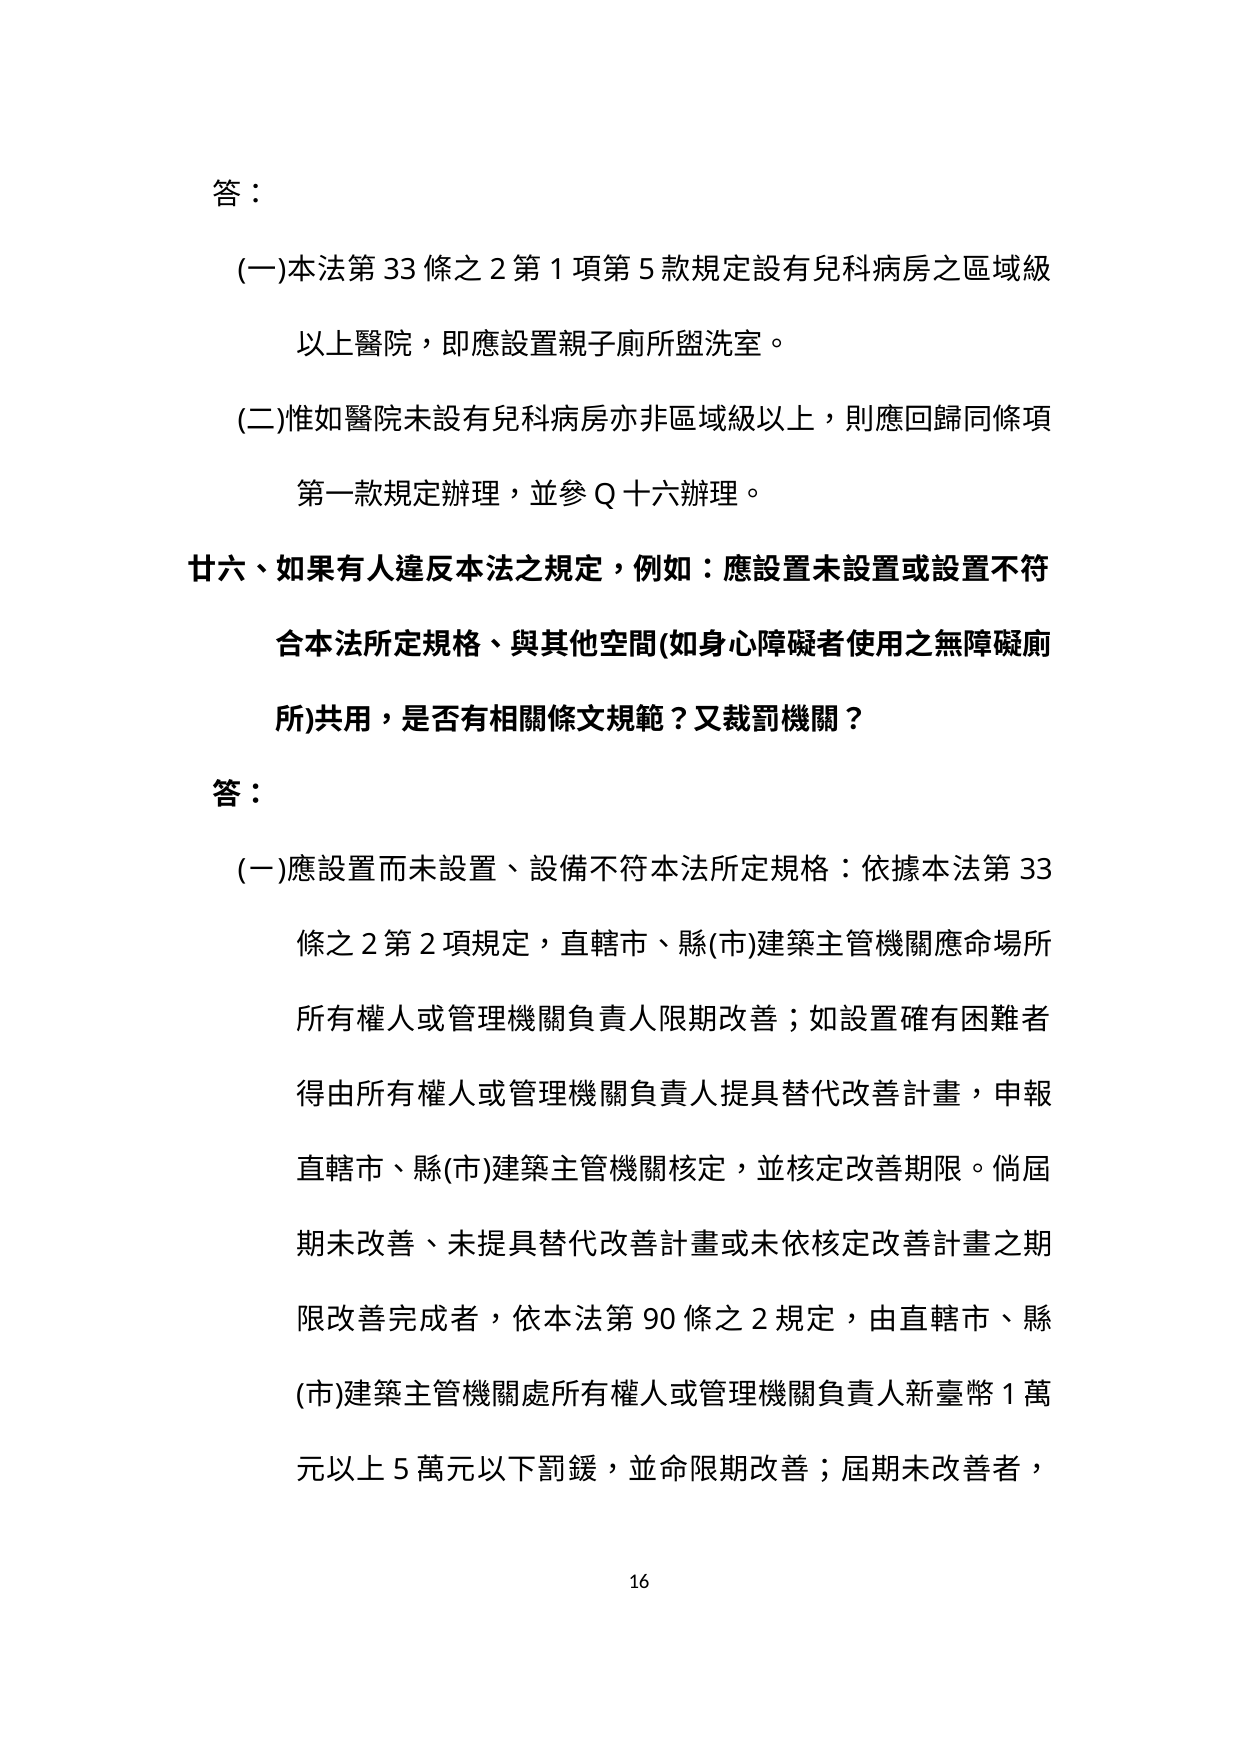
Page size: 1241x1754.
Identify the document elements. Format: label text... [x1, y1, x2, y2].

text (ㄧ)應設置而未設置、設備不符本法所定規格：依據本法第33條之2第2項規定，直轄市、縣(市)建築主管機關應命場所所有權人或管理機關負責人限期改善；如設置確有困難者，得由所有權人或管理機關負責人提具替代改善計畫，申報直轄市、縣(市)建築主管機關核定，並核定改善期限。倘屆期未改善、未提具替代改善計畫或未依核定改善計畫之期限改善完成者，依本法第90條之2規定，由直轄市、縣(市)建築主管機關處所有權人或管理機關負責人新臺幣1萬元以上5萬元以下罰鍰，並命限期改善；屆期未改善者，得按次處罰至改善完成為止。 [237, 829, 1053, 1504]
text 答： [212, 754, 1053, 829]
text (二)惟如醫院未設有兒科病房亦非區域級以上，則應回歸同條項第一款規定辦理，並參Q十六辦理。 [237, 379, 1053, 529]
text 答： [212, 154, 1053, 229]
text (一)本法第33條之2第1項第5款規定設有兒科病房之區域級以上醫院，即應設置親子廁所盥洗室。 [237, 229, 1053, 379]
text 廿六、如果有人違反本法之規定，例如：應設置未設置或設置不符合本法所定規格、與其他空間(如身心障礙者使用之無障礙廁所)共用，是否有相關條文規範？又裁罰機關？ [187, 529, 1053, 754]
